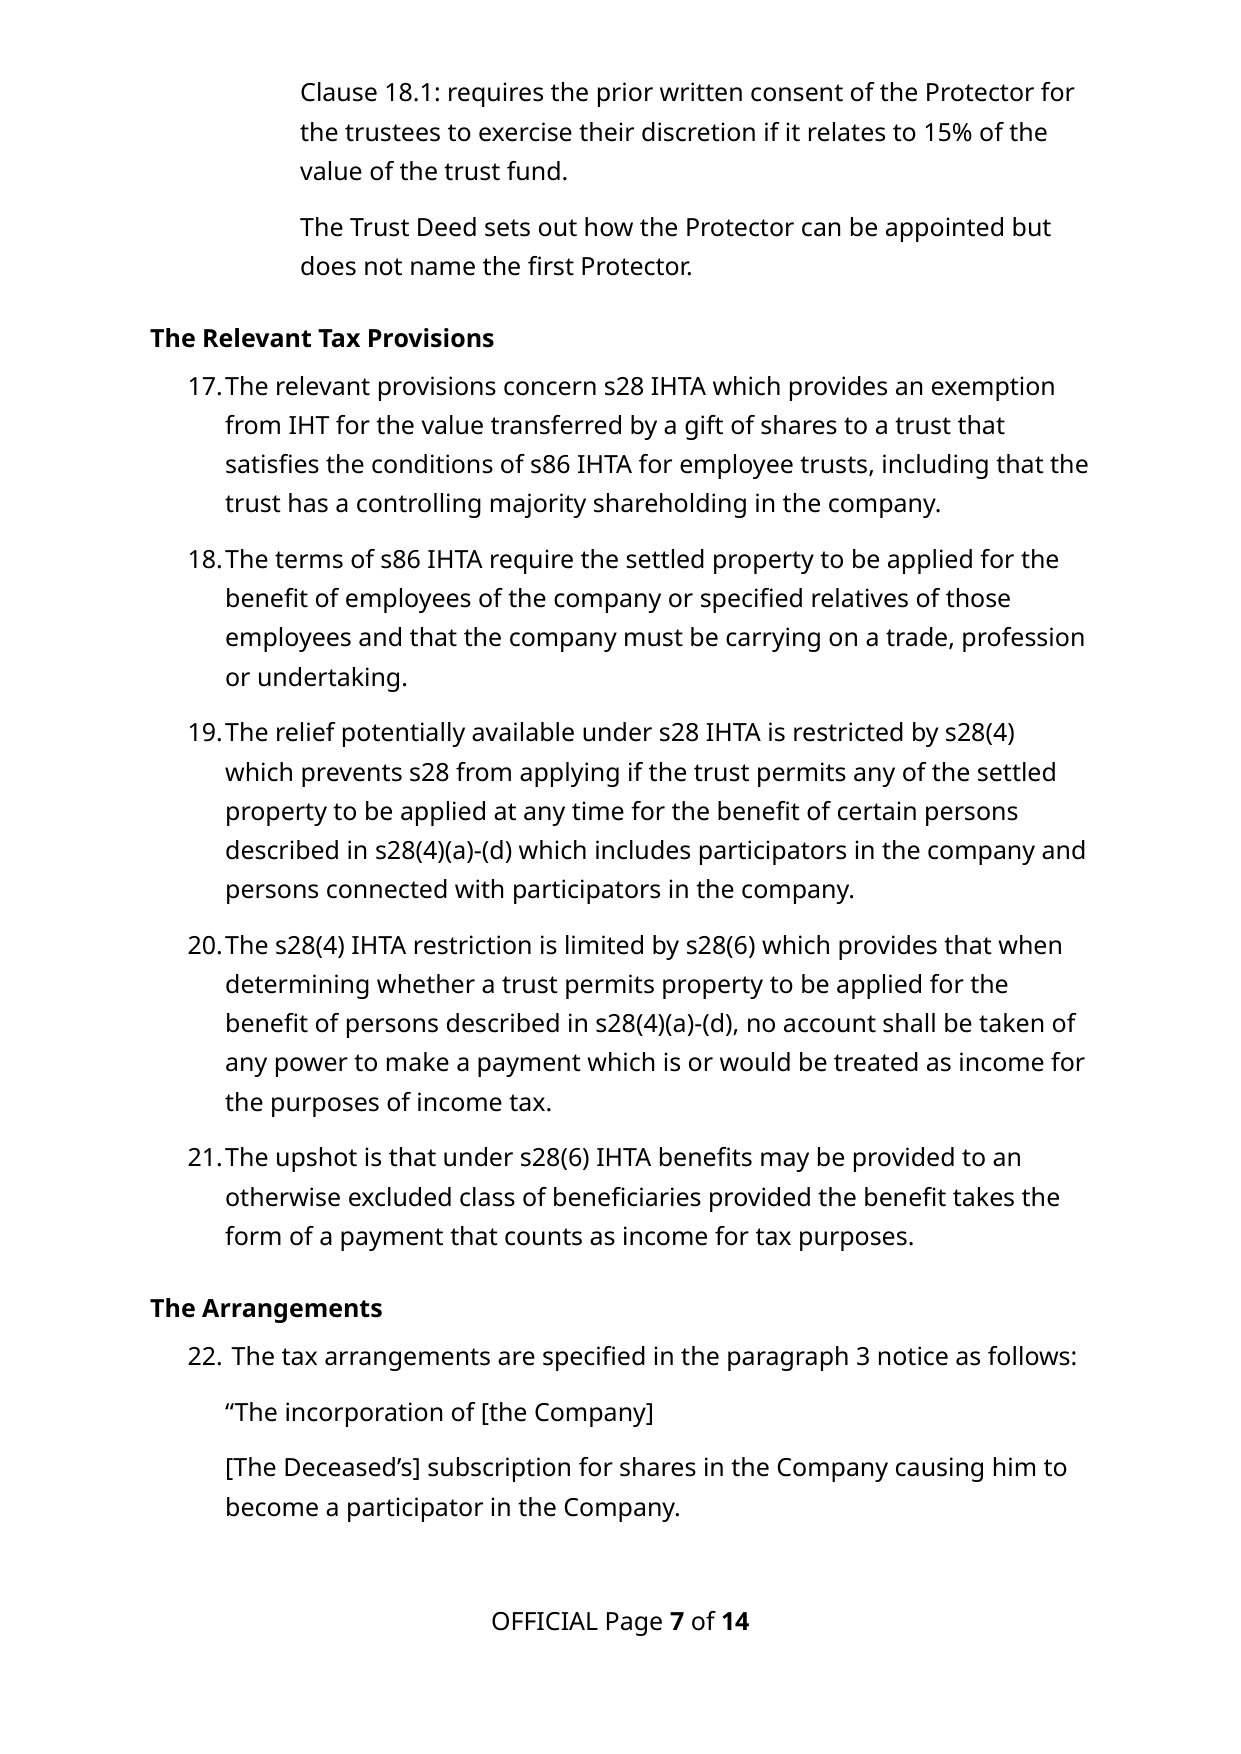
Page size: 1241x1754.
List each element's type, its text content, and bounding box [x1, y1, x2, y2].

list The relief potentially available under s28 IHTA is restricted by s28(4) which prevents s28 from applying if the trust permits any of the settled property to be applied at any time for the benefit of certain persons described in s28(4)(a)-(d) which includes participators in the company and persons connected with participators in the company. [187, 715, 1090, 906]
text “The incorporation of [the Company] [225, 1394, 1090, 1428]
list The upshot is that under s28(6) IHTA benefits may be provided to an otherwise excluded class of beneficiaries provided the benefit takes the form of a payment that counts as income for tax purposes. [187, 1140, 1090, 1252]
text [The Deceased’s] subscription for shares in the Company causing him to become a participator in the Company. [225, 1450, 1090, 1523]
subtitle The Relevant Tax Provisions [150, 321, 1090, 355]
list The s28(4) IHTA restriction is limited by s28(6) which provides that when determining whether a trust permits property to be applied for the benefit of persons described in s28(4)(a)-(d), no account shall be taken of any power to make a payment which is or would be treated as income for the purposes of income tax. [187, 927, 1090, 1118]
text The Trust Deed sets out how the Protector can be appointed but does not name the first Protector. [300, 209, 1090, 282]
text Clause 18.1: requires the prior written consent of the Protector for the trustees to exercise their discretion if it relates to 15% of the value of the trust fund. [300, 75, 1090, 187]
list The relevant provisions concern s28 IHTA which provides an exemption from IHT for the value transferred by a gift of shares to a trust that satisfies the conditions of s86 IHTA for employee trusts, including that the trust has a controlling majority shareholding in the company. [187, 368, 1090, 520]
list The tax arrangements are specified in the paragraph 3 notice as follows: [187, 1338, 1090, 1372]
subtitle The Arrangements [150, 1291, 1090, 1325]
list The terms of s86 IHTA require the settled property to be applied for the benefit of employees of the company or specified relatives of those employees and that the company must be carrying on a trade, profession or undertaking. [187, 542, 1090, 693]
